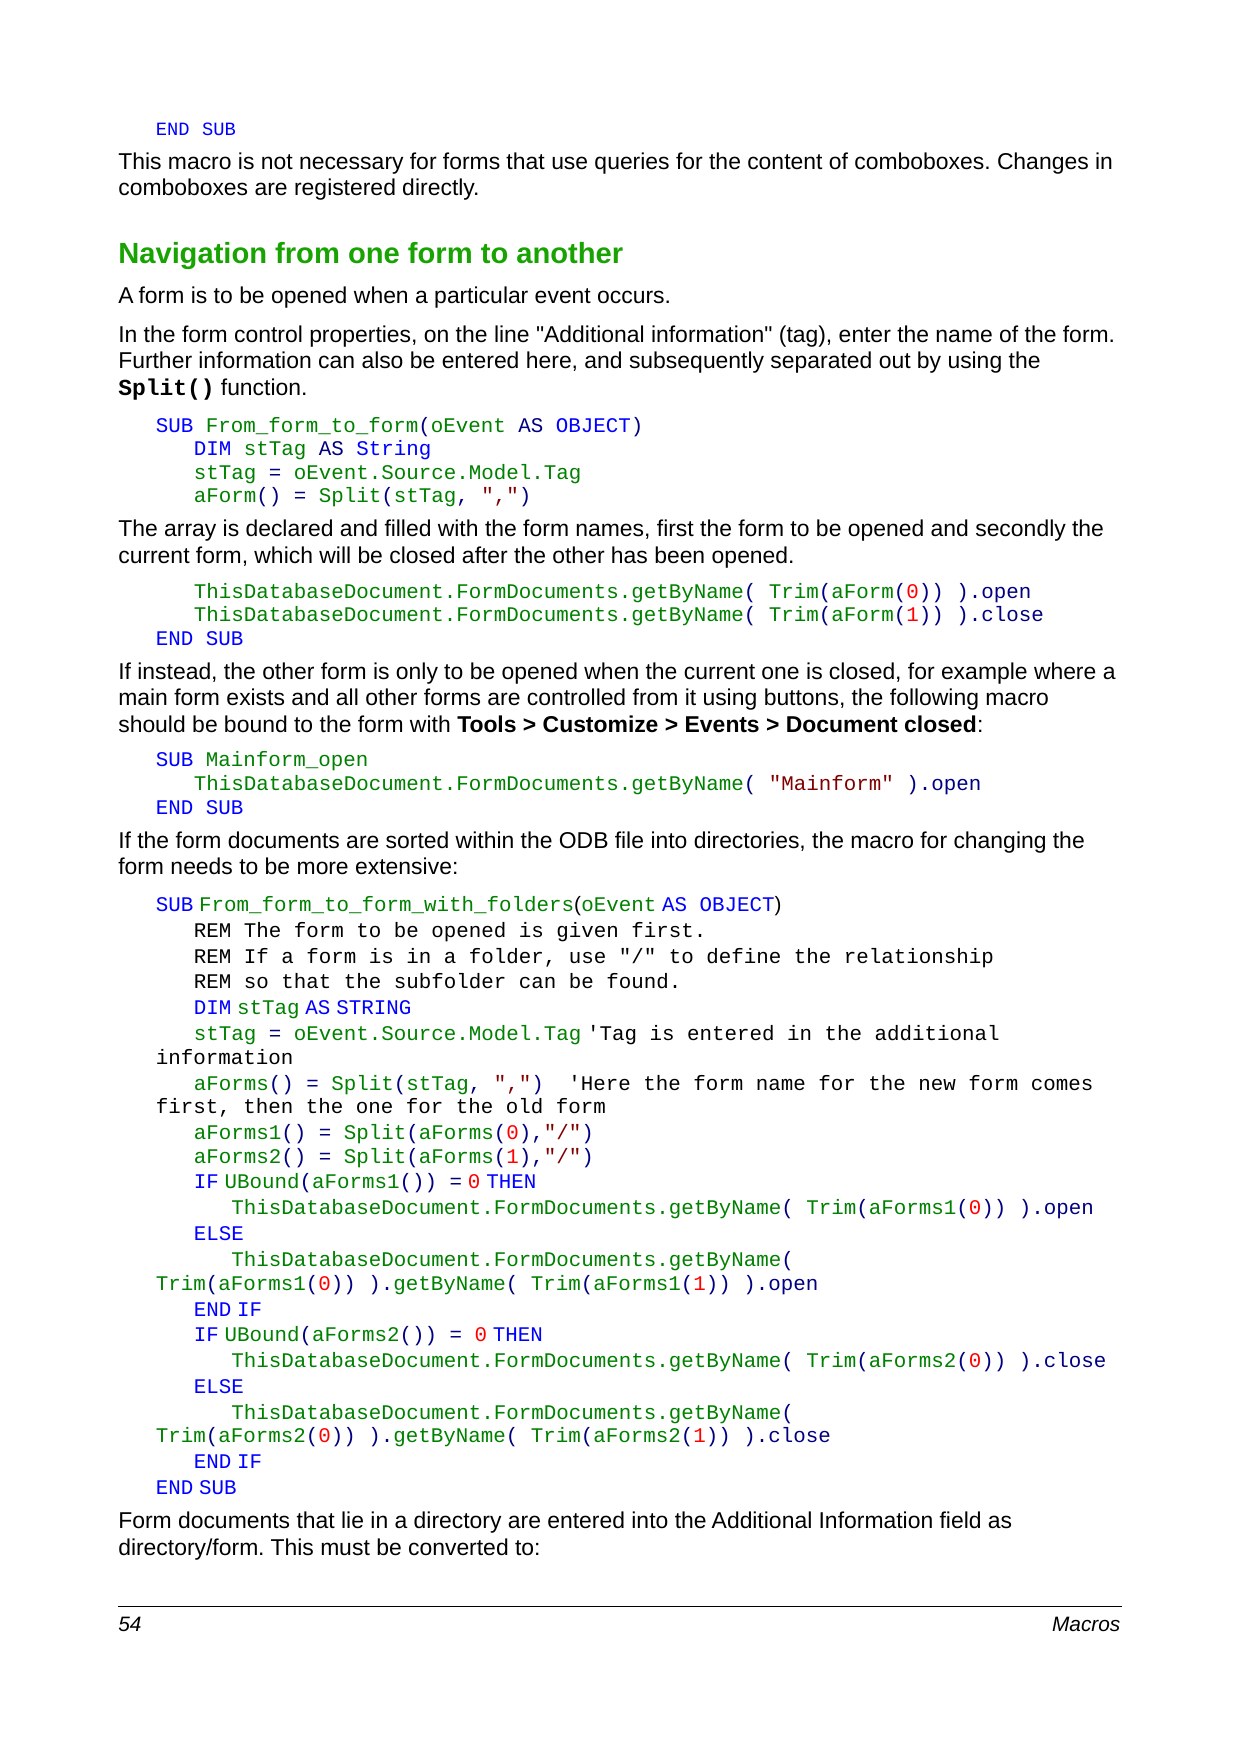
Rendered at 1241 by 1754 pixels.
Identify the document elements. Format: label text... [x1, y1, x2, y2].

text stTag = oEvent.Source.Model.Tag [156, 462, 1122, 486]
text ThisDatabaseDocument.FormDocuments.getByName( "Mainform" ).open [156, 773, 1122, 797]
text A form is to be opened when a particular event occurs. [118, 282, 1122, 308]
text aForms2() = Split(aForms(1),"/") [156, 1146, 1122, 1169]
text ThisDatabaseDocument.FormDocuments.getByName( Trim(aForms1(0)) ).getByName( Trim(aForms1(1)) ).open [156, 1247, 1122, 1296]
text ThisDatabaseDocument.FormDocuments.getByName( Trim(aForms1(0)) ).open [156, 1195, 1122, 1221]
text ELSE [156, 1374, 1122, 1400]
text ELSE [156, 1221, 1122, 1247]
text aForm() = Split(stTag, ",") [156, 486, 1122, 509]
text END SUB [156, 797, 1122, 820]
text END SUB [156, 628, 1122, 652]
text REM The form to be opened is given first. [156, 918, 1122, 943]
text ThisDatabaseDocument.FormDocuments.getByName( Trim(aForm(0)) ).open [156, 581, 1122, 604]
text If the form documents are sorted within the ODB file into directories, the macro for changing the form needs to be more extensive: [118, 827, 1122, 879]
text aForms1() = Split(aForms(0),"/") [156, 1120, 1122, 1146]
text REM If a form is in a folder, use "/" to define the relationship [156, 943, 1122, 969]
text IF UBound(aForms2()) = 0 THEN [156, 1322, 1122, 1348]
text In the form control properties, on the line "Additional information" (tag), enter the name of the form. Further information can also be entered here, and subsequently separated out by using the Split() function. [118, 321, 1122, 402]
text DIM stTag AS String [156, 438, 1122, 462]
text END IF [156, 1449, 1122, 1475]
text END IF [156, 1296, 1122, 1322]
subtitle Navigation from one form to another [118, 236, 1122, 270]
text END SUB [156, 118, 1122, 142]
text Form documents that lie in a directory are entered into the Additional Information field as directory/form. This must be converted to: [118, 1507, 1122, 1560]
text REM so that the subfolder can be found. [156, 969, 1122, 995]
text If instead, the other form is only to be opened when the current one is closed, for example where a main form exists and all other forms are controlled from it using buttons, the following macro should be bound to the form with Tools > Customize > Events > Document closed: [118, 658, 1122, 737]
text aForms() = Split(stTag, ",") 'Here the form name for the new form comes first, then the one for the old form [156, 1070, 1122, 1120]
text IF UBound(aForms1()) = 0 THEN [156, 1169, 1122, 1195]
text ThisDatabaseDocument.FormDocuments.getByName( Trim(aForms2(0)) ).getByName( Trim(aForms2(1)) ).close [156, 1400, 1122, 1449]
text The array is declared and filled with the form names, first the form to be opened and secondly the current form, which will be closed after the other has been opened. [118, 515, 1122, 568]
text This macro is not necessary for forms that use queries for the content of comboboxes. Changes in comboboxes are registered directly. [118, 148, 1122, 201]
text SUB From_form_to_form_with_folders(oEvent AS OBJECT) [156, 892, 1122, 918]
text END SUB [156, 1475, 1122, 1501]
text DIM stTag AS STRING [156, 995, 1122, 1021]
text SUB From_form_to_form(oEvent AS OBJECT) [156, 414, 1122, 438]
text ThisDatabaseDocument.FormDocuments.getByName( Trim(aForms2(0)) ).close [156, 1348, 1122, 1374]
text stTag = oEvent.Source.Model.Tag 'Tag is entered in the additional information [156, 1021, 1122, 1070]
text SUB Mainform_open [156, 749, 1122, 773]
text ThisDatabaseDocument.FormDocuments.getByName( Trim(aForm(1)) ).close [156, 604, 1122, 628]
